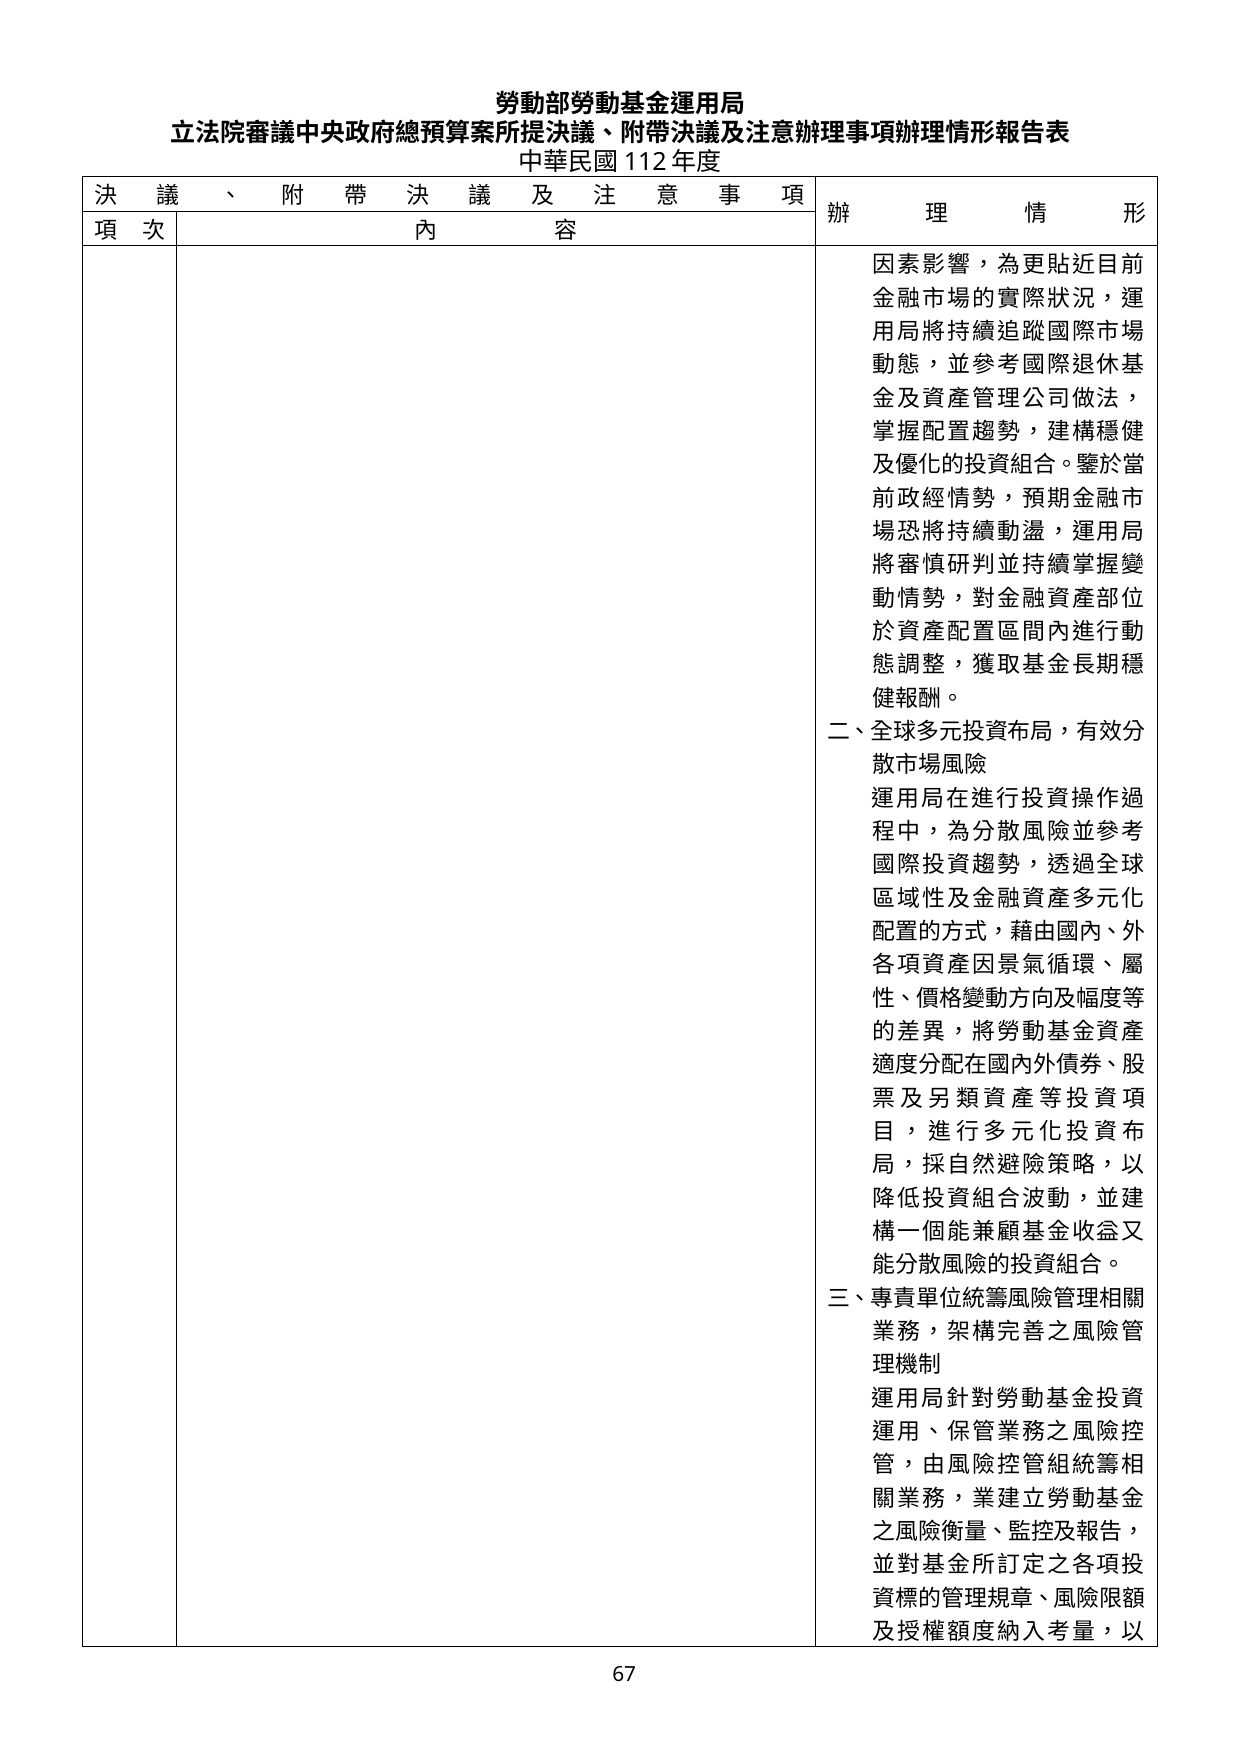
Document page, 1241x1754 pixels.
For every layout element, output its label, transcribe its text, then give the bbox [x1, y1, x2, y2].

table_cell 項次 [83, 212, 176, 245]
table_header 辦理情形 [816, 177, 1157, 245]
table_cell [177, 246, 815, 1646]
table_cell 內 容 [177, 212, 815, 245]
table_cell [83, 246, 176, 1646]
table_cell 因素影響，為更貼近目前金融市場的實際狀況，運用局將持續追蹤國際市場動態，並參考國際退休基金及資產管理公司做法，掌握配置趨勢，建構穩健及優化的投資組合。鑒於當前政經情勢，預期金融市場恐將持續動盪，運用局將審慎研判並持續掌握變動情勢，對金融資產部位於資產配置區間內進行動態調整，獲取基金長期穩健報酬。 二、全球多元投資布局，有效分散市場風險 運用局在進行投資操作過程中，為分散風險並參考國際投資趨勢，透過全球區域性及金融資產多元化配置的方式，藉由國內、外各項資產因景氣循環、屬性、價格變動方向及幅度等的差異，將勞動基金資產適度分配在國內外債券、股票及另類資產等投資項目，進行多元化投資布局，採自然避險策略，以降低投資組合波動，並建構一個能兼顧基金收益又能分散風險的投資組合。 三、專責單位統籌風險管理相關業務，架構完善之風險管理機制 運用局針對勞動基金投資運用、保管業務之風險控管，由風險控管組統籌相關業務，業建立勞動基金之風險衡量、監控及報告，並對基金所訂定之各項投資標的管理規章、風險限額及授權額度納入考量，以 [816, 246, 1157, 1646]
table_header 決議、附帶決議及注意事項 [83, 177, 815, 211]
